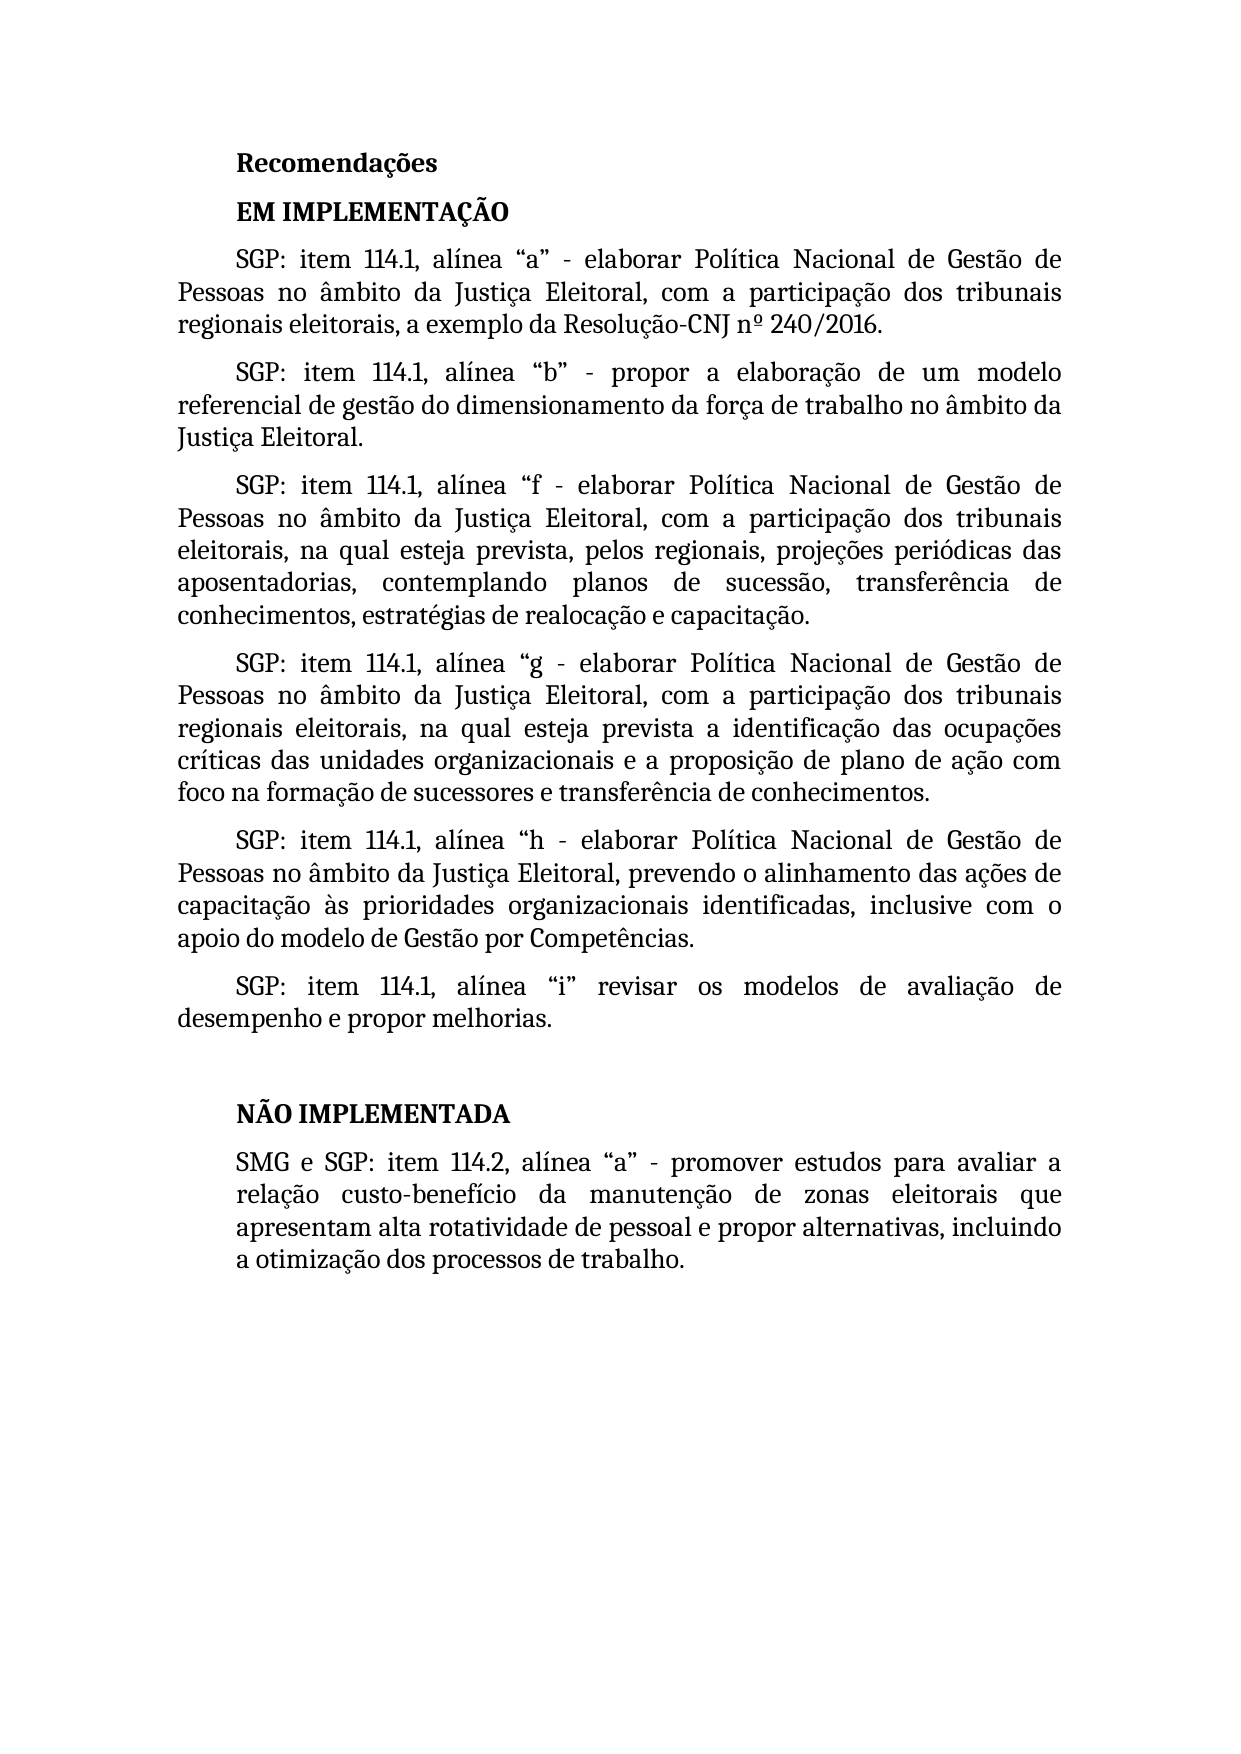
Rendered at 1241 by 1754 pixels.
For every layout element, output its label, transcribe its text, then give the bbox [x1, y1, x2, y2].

text Recomendações [177, 148, 1063, 180]
text EM IMPLEMENTAÇÃO [177, 196, 1063, 228]
text SGP: item 114.1, alínea “a” - elaborar Política Nacional de Gestão de Pessoas no âmbito da Justiça Eleitoral, com a participação dos tribunais regionais eleitorais, a exemplo da Resolução-CNJ nº 240/2016. [177, 244, 1063, 341]
text SMG e SGP: item 114.2, alínea “a” - promover estudos para avaliar a relação custo-benefício da manutenção de zonas eleitorais que apresentam alta rotatividade de pessoal e propor alternativas, incluindo a otimização dos processos de trabalho. [236, 1146, 1063, 1276]
text NÃO IMPLEMENTADA [177, 1098, 1063, 1131]
text SGP: item 114.1, alínea “f - elaborar Política Nacional de Gestão de Pessoas no âmbito da Justiça Eleitoral, com a participação dos tribunais eleitorais, na qual esteja prevista, pelos regionais, projeções periódicas das aposentadorias, contemplando planos de sucessão, transferência de conhecimentos, estratégias de realocação e capacitação. [177, 469, 1063, 631]
text SGP: item 114.1, alínea “g - elaborar Política Nacional de Gestão de Pessoas no âmbito da Justiça Eleitoral, com a participação dos tribunais regionais eleitorais, na qual esteja prevista a identificação das ocupações críticas das unidades organizacionais e a proposição de plano de ação com foco na formação de sucessores e transferência de conhecimentos. [177, 647, 1063, 809]
text SGP: item 114.1, alínea “b” - propor a elaboração de um modelo referencial de gestão do dimensionamento da força de trabalho no âmbito da Justiça Eleitoral. [177, 356, 1063, 454]
text SGP: item 114.1, alínea “i” revisar os modelos de avaliação de desempenho e propor melhorias. [177, 970, 1063, 1034]
text SGP: item 114.1, alínea “h - elaborar Política Nacional de Gestão de Pessoas no âmbito da Justiça Eleitoral, prevendo o alinhamento das ações de capacitação às prioridades organizacionais identificadas, inclusive com o apoio do modelo de Gestão por Competências. [177, 824, 1063, 954]
